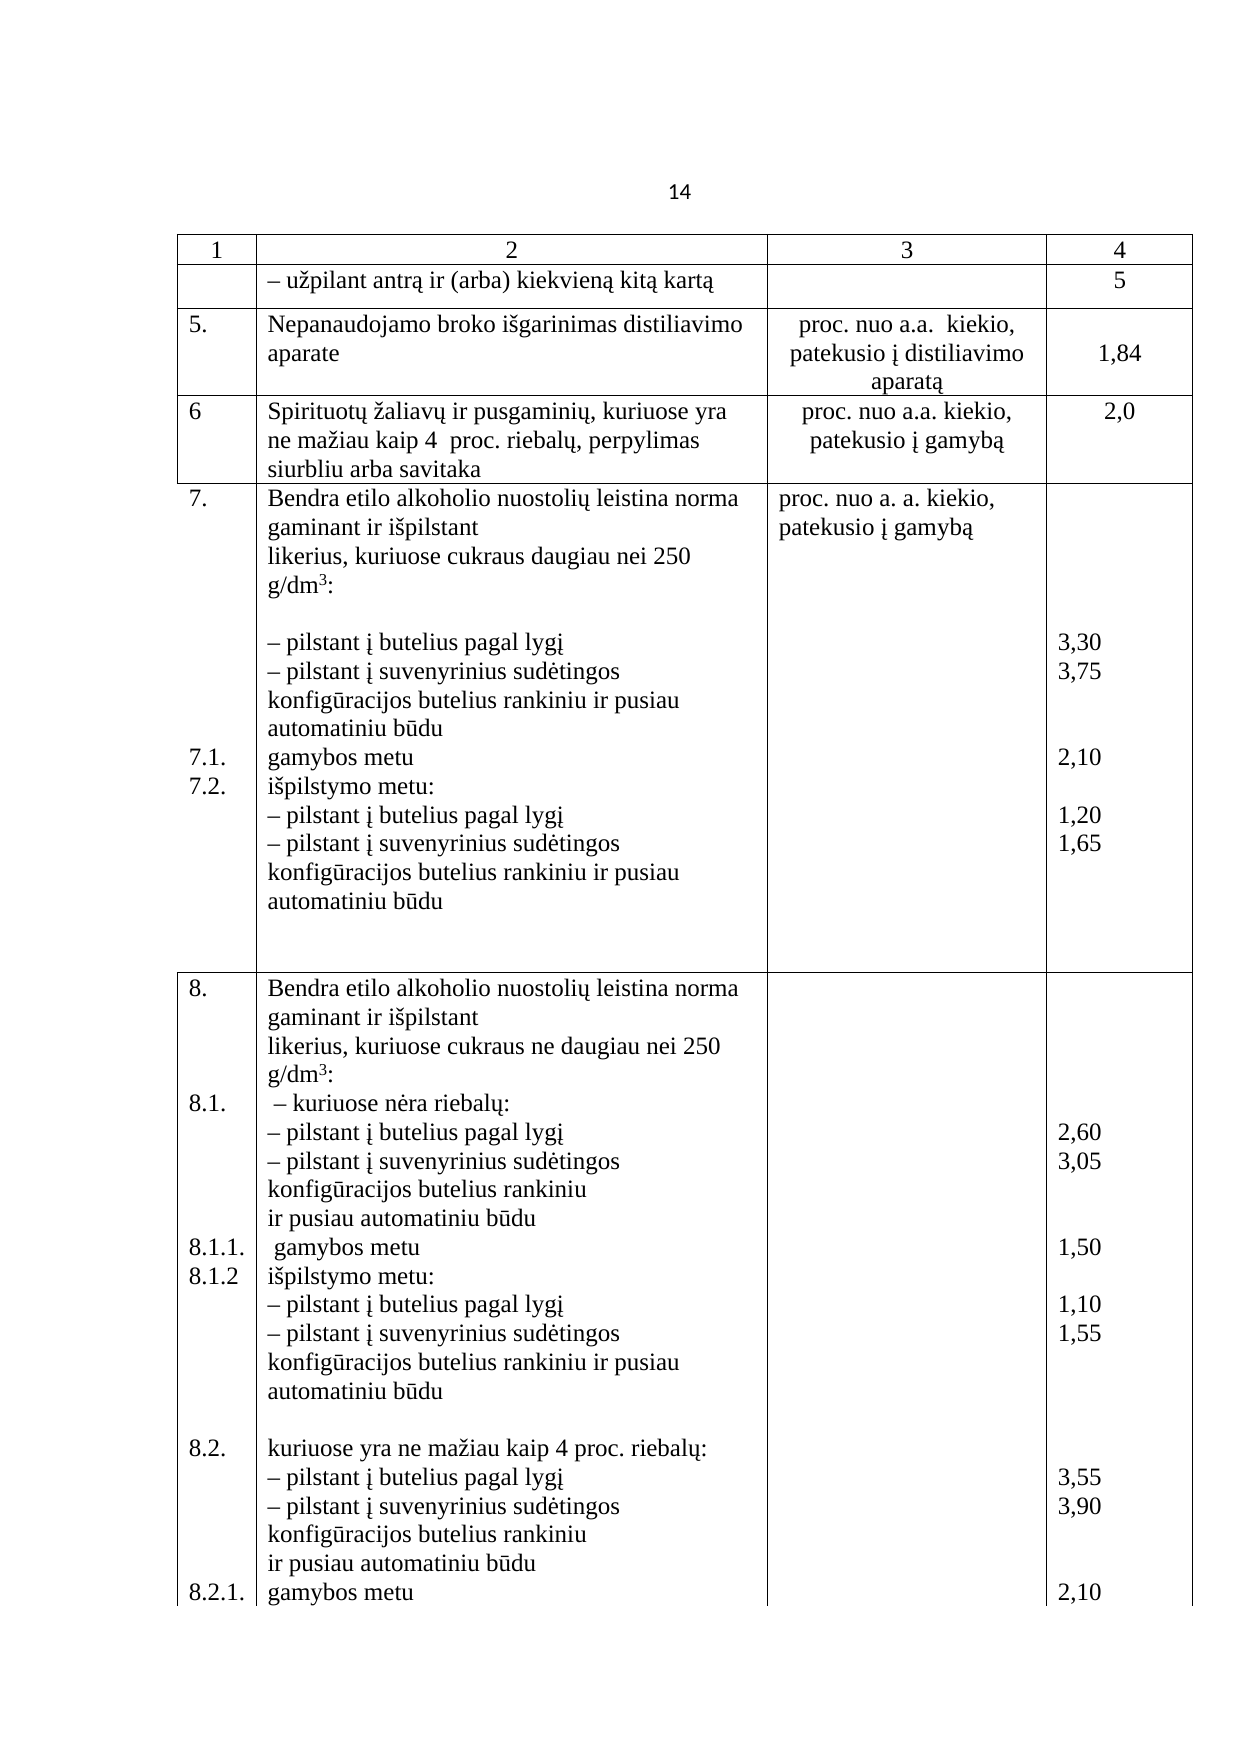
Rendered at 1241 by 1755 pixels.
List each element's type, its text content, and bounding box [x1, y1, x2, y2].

table_cell kuriuose yra ne mažiau kaip 4 proc. riebalų: [257, 1433, 767, 1462]
table_cell [1047, 541, 1192, 598]
table_cell 8.1. [178, 1088, 256, 1117]
table_cell [768, 944, 1046, 972]
table_cell [177, 829, 256, 915]
table_cell Spirituotų žaliavų ir pusgaminių, kuriuose yra ne mažiau kaip 4 proc. riebalų, perpylimas siurbliu arba savitaka [257, 396, 767, 482]
table_cell 1,84 [1047, 309, 1192, 395]
table_cell [768, 1232, 1046, 1261]
table_cell [1047, 1433, 1192, 1462]
table_cell 8.1.1. [178, 1232, 256, 1261]
table_cell [1047, 599, 1192, 627]
table_cell [768, 1146, 1046, 1203]
table_cell [178, 1405, 256, 1433]
table_cell [768, 1031, 1046, 1088]
table_cell [178, 1031, 256, 1088]
table_header 2 [257, 235, 767, 264]
table_cell [257, 1405, 767, 1433]
table_cell [177, 800, 256, 828]
table_cell 8.1.2 [178, 1261, 256, 1289]
table_cell [178, 1548, 256, 1577]
table_cell Bendra etilo alkoholio nuostolių leistina norma gaminant ir išpilstant [257, 484, 767, 541]
table_cell [768, 1117, 1046, 1146]
table_cell – pilstant į suvenyrinius sudėtingos konfigūracijos butelius rankiniu ir pusiau automatiniu būdu [257, 829, 767, 915]
table_cell [768, 714, 1046, 742]
table_cell 3,90 [1047, 1491, 1192, 1548]
table_cell [768, 1462, 1046, 1491]
table_cell 2,10 [1047, 742, 1192, 771]
table_cell [768, 1405, 1046, 1433]
table_cell 3,05 [1047, 1146, 1192, 1203]
table_cell [768, 656, 1046, 713]
table_cell [177, 627, 256, 656]
table_cell – pilstant į butelius pagal lygį [257, 1462, 767, 1491]
table_header 4 [1047, 235, 1192, 264]
table_cell 8.2. [178, 1433, 256, 1462]
table_cell [177, 656, 256, 713]
table_cell [1047, 1548, 1192, 1577]
table_cell ir pusiau automatiniu būdu [257, 1548, 767, 1577]
table_cell [768, 742, 1046, 771]
table_cell [177, 599, 256, 627]
table_cell [178, 1318, 256, 1404]
table_cell [768, 829, 1046, 915]
table_cell automatiniu būdu [257, 714, 767, 742]
table_cell Nepanaudojamo broko išgarinimas distiliavimo aparate [257, 309, 767, 395]
table_cell – kuriuose nėra riebalų: [257, 1088, 767, 1117]
table_cell [768, 1290, 1046, 1318]
table_cell [768, 1088, 1046, 1117]
table_cell [178, 1290, 256, 1318]
table_cell [768, 1318, 1046, 1404]
table_cell proc. nuo a.a. kiekio, patekusio į gamybą [768, 396, 1046, 482]
table_cell gamybos metu [257, 1232, 767, 1261]
table_cell ir pusiau automatiniu būdu [257, 1203, 767, 1232]
table_cell 2,10 [1047, 1577, 1192, 1606]
table_cell [768, 541, 1046, 598]
table_cell – užpilant antrą ir (arba) kiekvieną kitą kartą [257, 265, 767, 308]
table_cell [768, 599, 1046, 627]
table_cell [1047, 484, 1192, 541]
table_cell 6 [178, 396, 256, 482]
table_cell 5 [1047, 265, 1192, 308]
table_cell – pilstant į suvenyrinius sudėtingos konfigūracijos butelius rankiniu ir pusiau [257, 656, 767, 713]
table_cell [177, 714, 256, 742]
table_cell [178, 1462, 256, 1491]
table_cell [1047, 1405, 1192, 1433]
table_cell 7.1. [177, 742, 256, 771]
table_cell [768, 800, 1046, 828]
table_cell likerius, kuriuose cukraus daugiau nei 250 g/dm3: [257, 541, 767, 598]
table_cell 1,10 [1047, 1290, 1192, 1318]
table_cell [1047, 915, 1192, 943]
table_cell 1,50 [1047, 1232, 1192, 1261]
table_cell [768, 1548, 1046, 1577]
table_cell 2,60 [1047, 1117, 1192, 1146]
table_cell [1047, 944, 1192, 972]
table_cell – pilstant į butelius pagal lygį [257, 627, 767, 656]
table_cell likerius, kuriuose cukraus ne daugiau nei 250 g/dm3: [257, 1031, 767, 1088]
table_cell [178, 265, 256, 308]
table_cell proc. nuo a. a. kiekio, patekusio į gamybą [768, 484, 1046, 541]
table_cell [768, 973, 1046, 1031]
table_cell [1047, 714, 1192, 742]
table_cell [768, 265, 1046, 308]
table_cell Bendra etilo alkoholio nuostolių leistina norma gaminant ir išpilstant [257, 973, 767, 1031]
table_cell – pilstant į butelius pagal lygį [257, 1290, 767, 1318]
table_cell [177, 944, 256, 972]
table_header 3 [768, 235, 1046, 264]
table_cell išpilstymo metu: [257, 1261, 767, 1289]
table_cell [768, 1491, 1046, 1548]
table_cell 8.2.1. [178, 1577, 256, 1606]
table_cell 3,75 [1047, 656, 1192, 713]
table_cell 7.2. [177, 771, 256, 800]
table_cell [768, 1203, 1046, 1232]
table_cell – pilstant į suvenyrinius sudėtingos konfigūracijos butelius rankiniu ir pusiau automatiniu būdu [257, 1318, 767, 1404]
table_cell [1047, 1031, 1192, 1088]
table_cell [1047, 1203, 1192, 1232]
table_cell gamybos metu [257, 1577, 767, 1606]
table_cell [178, 1117, 256, 1146]
table_cell [178, 1491, 256, 1548]
table_cell proc. nuo a.a. kiekio, patekusio į distiliavimo aparatą [768, 309, 1046, 395]
table_cell 8. [178, 973, 256, 1031]
table_header 1 [178, 235, 256, 264]
table_cell [768, 1433, 1046, 1462]
table_cell 1,55 [1047, 1318, 1192, 1404]
table_cell [1047, 771, 1192, 800]
table_cell [1047, 973, 1192, 1031]
table_cell 2,0 [1047, 396, 1192, 482]
table_cell [768, 1577, 1046, 1606]
table_cell [768, 1261, 1046, 1289]
table_cell 5. [178, 309, 256, 395]
table_cell [1047, 1261, 1192, 1289]
table_cell gamybos metu [257, 742, 767, 771]
table_cell – pilstant į butelius pagal lygį [257, 1117, 767, 1146]
table_cell išpilstymo metu: [257, 771, 767, 800]
table_cell – pilstant į butelius pagal lygį [257, 800, 767, 828]
table_cell 7. [177, 484, 256, 541]
table_cell [1047, 1088, 1192, 1117]
table_cell [178, 1146, 256, 1203]
table_cell [257, 915, 767, 943]
table_cell [257, 944, 767, 972]
table_cell 3,30 [1047, 627, 1192, 656]
table_cell [178, 1203, 256, 1232]
table_cell 1,20 [1047, 800, 1192, 828]
table_cell 3,55 [1047, 1462, 1192, 1491]
table_cell – pilstant į suvenyrinius sudėtingos konfigūracijos butelius rankiniu [257, 1146, 767, 1203]
table_cell 1,65 [1047, 829, 1192, 915]
table_cell [177, 915, 256, 943]
table_cell [177, 541, 256, 598]
table_cell – pilstant į suvenyrinius sudėtingos konfigūracijos butelius rankiniu [257, 1491, 767, 1548]
table_cell [257, 599, 767, 627]
table_cell [768, 915, 1046, 943]
table_cell [768, 627, 1046, 656]
table_cell [768, 771, 1046, 800]
